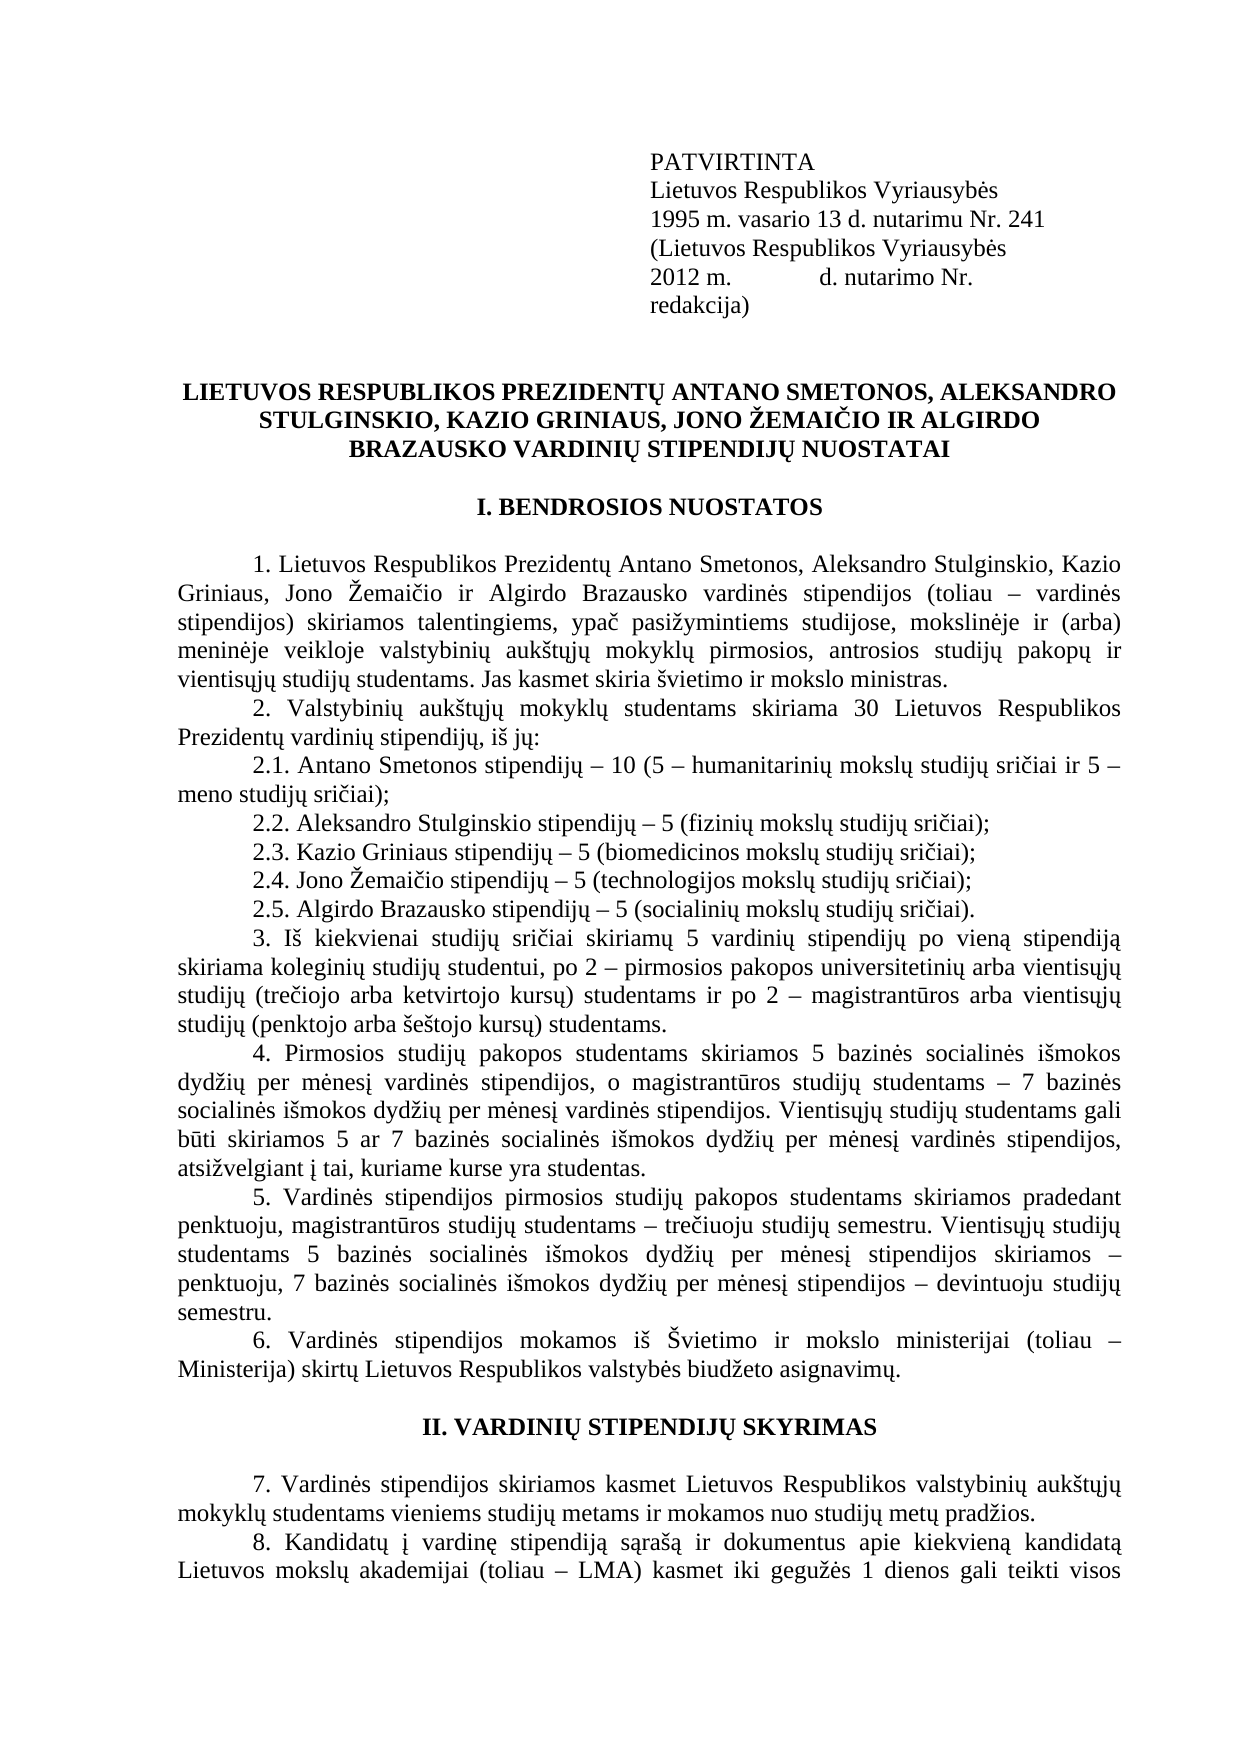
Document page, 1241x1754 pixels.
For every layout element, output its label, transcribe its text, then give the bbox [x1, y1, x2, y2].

text 2.1. Antano Smetonos stipendijų – 10 (5 – humanitarinių mokslų studijų sričiai ir 5 – meno studijų sričiai); [177, 751, 1122, 808]
text 2.3. Kazio Griniaus stipendijų – 5 (biomedicinos mokslų studijų sričiai); [177, 837, 1122, 866]
text 6. Vardinės stipendijos mokamos iš Švietimo ir mokslo ministerijai (toliau – Ministerija) skirtų Lietuvos Respublikos valstybės biudžeto asignavimų. [177, 1326, 1122, 1383]
text 5. Vardinės stipendijos pirmosios studijų pakopos studentams skiriamos pradedant penktuoju, magistrantūros studijų studentams – trečiuoju studijų semestru. Vientisųjų studijų studentams 5 bazinės socialinės išmokos dydžių per mėnesį stipendijos skiriamos – penktuoju, 7 bazinės socialinės išmokos dydžių per mėnesį stipendijos – devintuoju studijų semestru. [177, 1182, 1122, 1326]
text Lietuvos Respublikos Vyriausybės 1995 m. vasario 13 d. nutarimu Nr. 241 (Lietuvos Respublikos Vyriausybės 2012 m. d. nutarimo Nr. redakcija) [650, 176, 1122, 319]
text 4. Pirmosios studijų pakopos studentams skiriamos 5 bazinės socialinės išmokos dydžių per mėnesį vardinės stipendijos, o magistrantūros studijų studentams – 7 bazinės socialinės išmokos dydžių per mėnesį vardinės stipendijos. Vientisųjų studijų studentams gali būti skiriamos 5 ar 7 bazinės socialinės išmokos dydžių per mėnesį vardinės stipendijos, atsižvelgiant į tai, kuriame kurse yra studentas. [177, 1038, 1122, 1182]
text Patvirtinta [650, 147, 1122, 176]
text II. VARDINIŲ STIPENDIJŲ SKYRIMAS [177, 1412, 1122, 1441]
text 2. Valstybinių aukštųjų mokyklų studentams skiriama 30 Lietuvos Respublikos Prezidentų vardinių stipendijų, iš jų: [177, 693, 1122, 751]
text 2.2. Aleksandro Stulginskio stipendijų – 5 (fizinių mokslų studijų sričiai); [177, 808, 1122, 837]
text LIETUVOS RESPUBLIKOS PREZIDENTŲ ANTANO SMETONOS, ALEKSANDRO STULGINSKIO, KAZIO GRINIAUS, JONO ŽEMAIČIO IR ALGIRDO BRAZAUSKO VARDINIŲ STIPENDIJŲ NUOSTATAI [177, 377, 1122, 463]
text I. BENDROSIOS NUOSTATOS [177, 492, 1122, 521]
text 7. Vardinės stipendijos skiriamos kasmet Lietuvos Respublikos valstybinių aukštųjų mokyklų studentams vieniems studijų metams ir mokamos nuo studijų metų pradžios. [177, 1469, 1122, 1527]
text 1. Lietuvos Respublikos Prezidentų Antano Smetonos, Aleksandro Stulginskio, Kazio Griniaus, Jono Žemaičio ir Algirdo Brazausko vardinės stipendijos (toliau – vardinės stipendijos) skiriamos talentingiems, ypač pasižymintiems studijose, mokslinėje ir (arba) meninėje veikloje valstybinių aukštųjų mokyklų pirmosios, antrosios studijų pakopų ir vientisųjų studijų studentams. Jas kasmet skiria švietimo ir mokslo ministras. [177, 549, 1122, 693]
text 8. Kandidatų į vardinę stipendiją sąrašą ir dokumentus apie kiekvieną kandidatą Lietuvos mokslų akademijai (toliau – LMA) kasmet iki gegužės 1 dienos gali teikti visos [177, 1527, 1122, 1584]
text 2.4. Jono Žemaičio stipendijų – 5 (technologijos mokslų studijų sričiai); [177, 866, 1122, 894]
text 3. Iš kiekvienai studijų sričiai skiriamų 5 vardinių stipendijų po vieną stipendiją skiriama koleginių studijų studentui, po 2 – pirmosios pakopos universitetinių arba vientisųjų studijų (trečiojo arba ketvirtojo kursų) studentams ir po 2 – magistrantūros arba vientisųjų studijų (penktojo arba šeštojo kursų) studentams. [177, 923, 1122, 1038]
text 2.5. Algirdo Brazausko stipendijų – 5 (socialinių mokslų studijų sričiai). [177, 894, 1122, 923]
